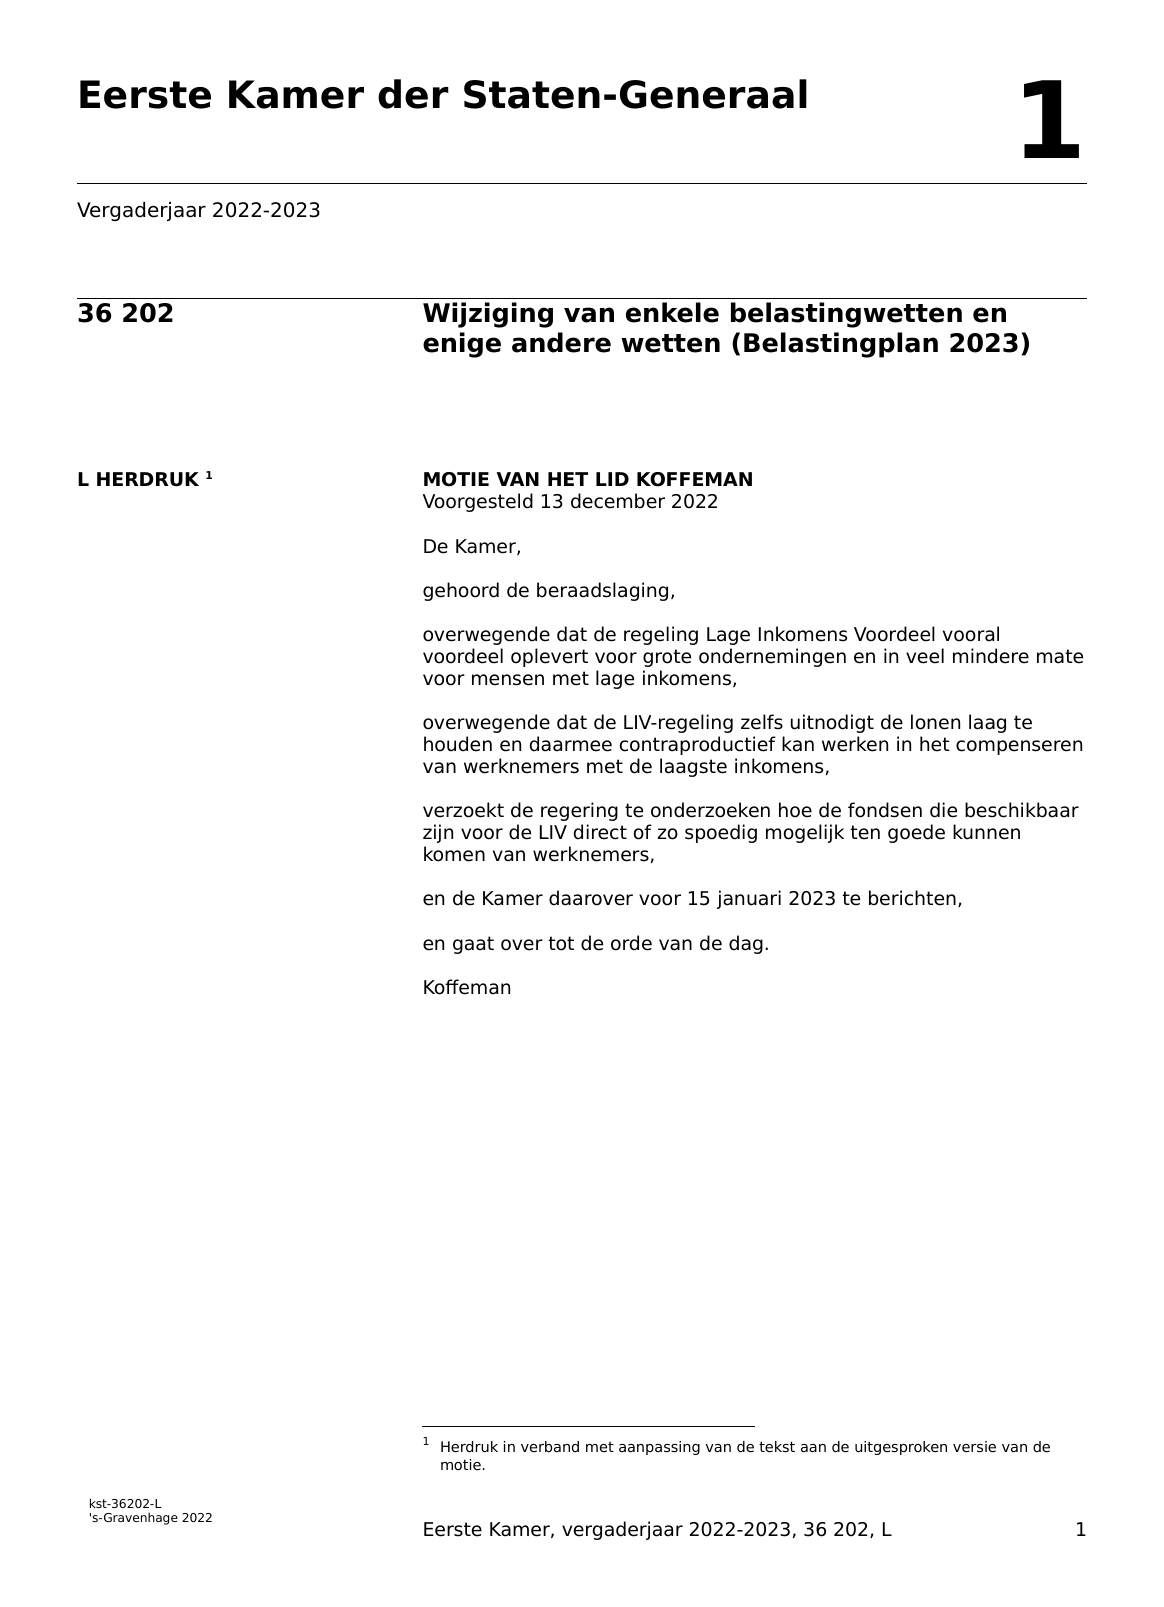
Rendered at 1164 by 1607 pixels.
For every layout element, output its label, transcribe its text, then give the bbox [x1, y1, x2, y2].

text en de Kamer daarover voor 15 januari 2023 te berichten, [422, 888, 1087, 910]
text Koffeman [422, 977, 1087, 998]
text overwegende dat de regeling Lage Inkomens Voordeel vooral voordeel oplevert voor grote ondernemingen en in veel mindere mate voor mensen met lage inkomens, [422, 624, 1087, 690]
text verzoekt de regering te onderzoeken hoe de fondsen die beschikbaar zijn voor de LIV direct of zo spoedig mogelijk ten goede kunnen komen van werknemers, [422, 800, 1087, 866]
text kst-36202-L [88, 1497, 323, 1511]
table_header 1 [886, 59, 1087, 183]
table_header Eerste Kamer der Staten-Generaal [77, 59, 886, 183]
text De Kamer, [422, 536, 1087, 557]
text Herdruk in verband met aanpassing van de tekst aan de uitgesproken versie van de motie. [422, 1435, 1087, 1474]
subtitle L HERDRUK MOTIE VAN HET LID KOFFEMAN [77, 469, 1087, 491]
text 's-Gravenhage 2022 [88, 1511, 323, 1525]
subtitle 36 202 Wijziging van enkele belastingwetten en enige andere wetten (Belastingplan 2023) [77, 299, 1087, 358]
text overwegende dat de LIV-regeling zelfs uitnodigt de lonen laag te houden en daarmee contraproductief kan werken in het compenseren van werknemers met de laagste inkomens, [422, 712, 1087, 778]
table_cell Vergaderjaar 2022-2023 [77, 184, 1087, 298]
text Voorgesteld 13 december 2022 [422, 491, 1087, 513]
text gehoord de beraadslaging, [422, 580, 1087, 602]
text en gaat over tot de orde van de dag. [422, 932, 1087, 954]
